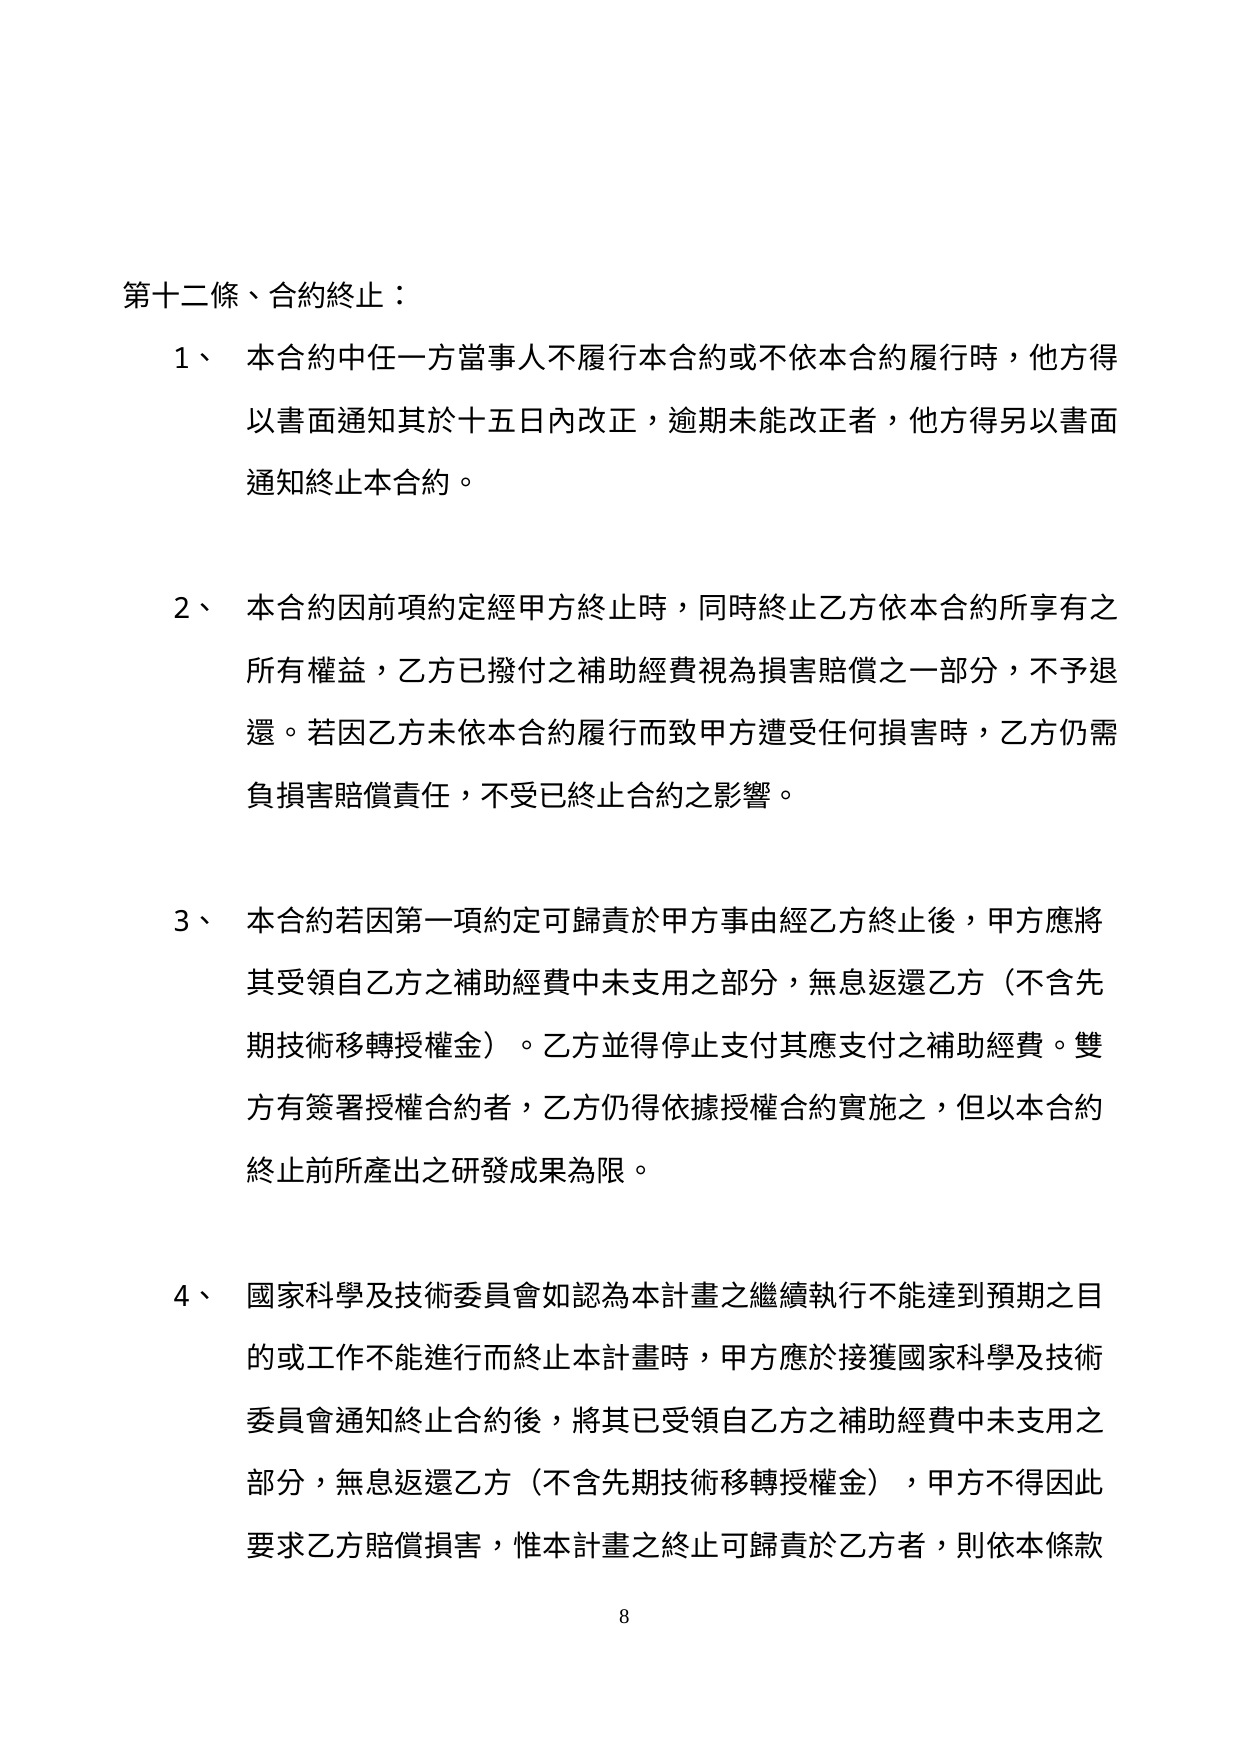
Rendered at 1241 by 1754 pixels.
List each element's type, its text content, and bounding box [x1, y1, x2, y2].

table_cell [119, 190, 1122, 252]
table_cell 第十二條、合約終止： 本合約中任一方當事人不履行本合約或不依本合約履行時，他方得以書面通知其於十五日內改正，逾期未能改正者，他方得另以書面通知終止本合約。 本合約因前項約定經甲方終止時，同時終止乙方依本合約所享有之所有權益，乙方已撥付之補助經費視為損害賠償之一部分，不予退還。若因乙方未依本合約履行而致甲方遭受任何損害時，乙方仍需負損害賠償責任，不受已終止合約之影響。 本合約若因第一項約定可歸責於甲方事由經乙方終止後，甲方應將其受領自乙方之補助經費中未支用之部分，無息返還乙方（不含先期技術移轉授權金）。乙方並得停止支付其應支付之補助經費。雙方有簽署授權合約者，乙方仍得依據授權合約實施之，但以本合約終止前所產出之研發成果為限。 國家科學及技術委員會如認為本計畫之繼續執行不能達到預期之目的或工作不能進行而終止本計畫時，甲方應於接獲國家科學及技術委員會通知終止合約後，將其已受領自乙方之補助經費中未支用之部分，無息返還乙方（不含先期技術移轉授權金），甲方不得因此要求乙方賠償損害，惟本計畫之終止可歸責於乙方者，則依本條款 [119, 252, 1122, 1564]
